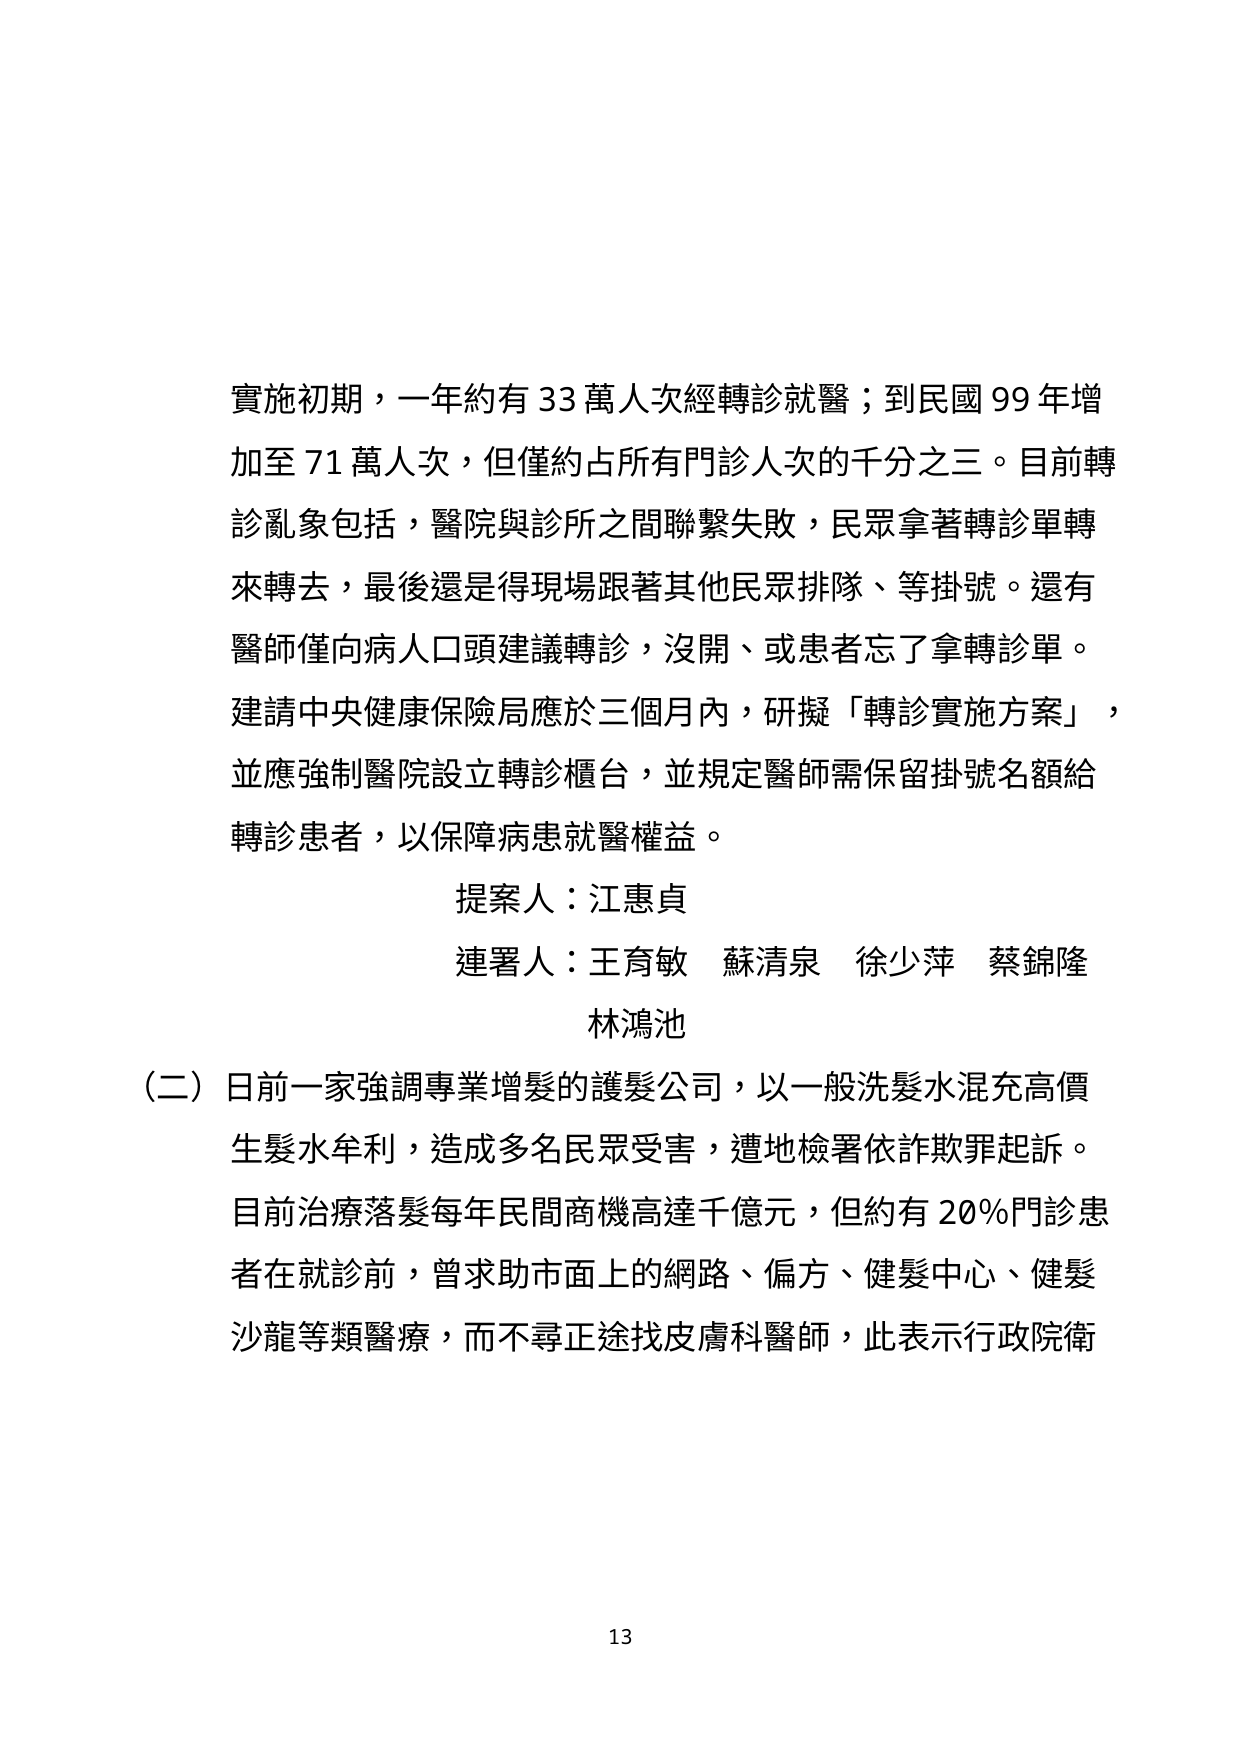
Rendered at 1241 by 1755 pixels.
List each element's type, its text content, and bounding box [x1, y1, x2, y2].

text （一）中央健康保險局自民國94年7月15日開辦轉診，轉診制度實施初期，一年約有33萬人次經轉診就醫；到民國99年增加至71萬人次，但僅約占所有門診人次的千分之三。目前轉診亂象包括，醫院與診所之間聯繫失敗，民眾拿著轉診單轉來轉去，最後還是得現場跟著其他民眾排隊、等掛號。還有醫師僅向病人口頭建議轉診，沒開、或患者忘了拿轉診單。建請中央健康保險局應於三個月內，研擬「轉診實施方案」，並應強制醫院設立轉診櫃台，並規定醫師需保留掛號名額給轉診患者，以保障病患就醫權益。 [123, 356, 1122, 856]
text 提案人：江惠貞 [133, 856, 1122, 918]
text （二）日前一家強調專業增髮的護髮公司，以一般洗髮水混充高價生髮水牟利，造成多名民眾受害，遭地檢署依詐欺罪起訴。目前治療落髮每年民間商機高達千億元，但約有20％門診患者在就診前，曾求助市面上的網路、偏方、健髮中心、健髮沙龍等類醫療，而不尋正途找皮膚科醫師，此表示行政院衛生署宣導不足，民眾只好相信廣告誇張療效，最後上當受騙。建請行政院衛生署應於一個月內，加強宣導民眾治療落髮需對症下藥，找專業皮膚科醫師診斷，勿再相信不實醫療廣告，以保障民眾權益。 [123, 1043, 1122, 1356]
text 連署人：王育敏 蘇清泉 徐少萍 蔡錦隆 林鴻池 [455, 918, 1122, 1043]
